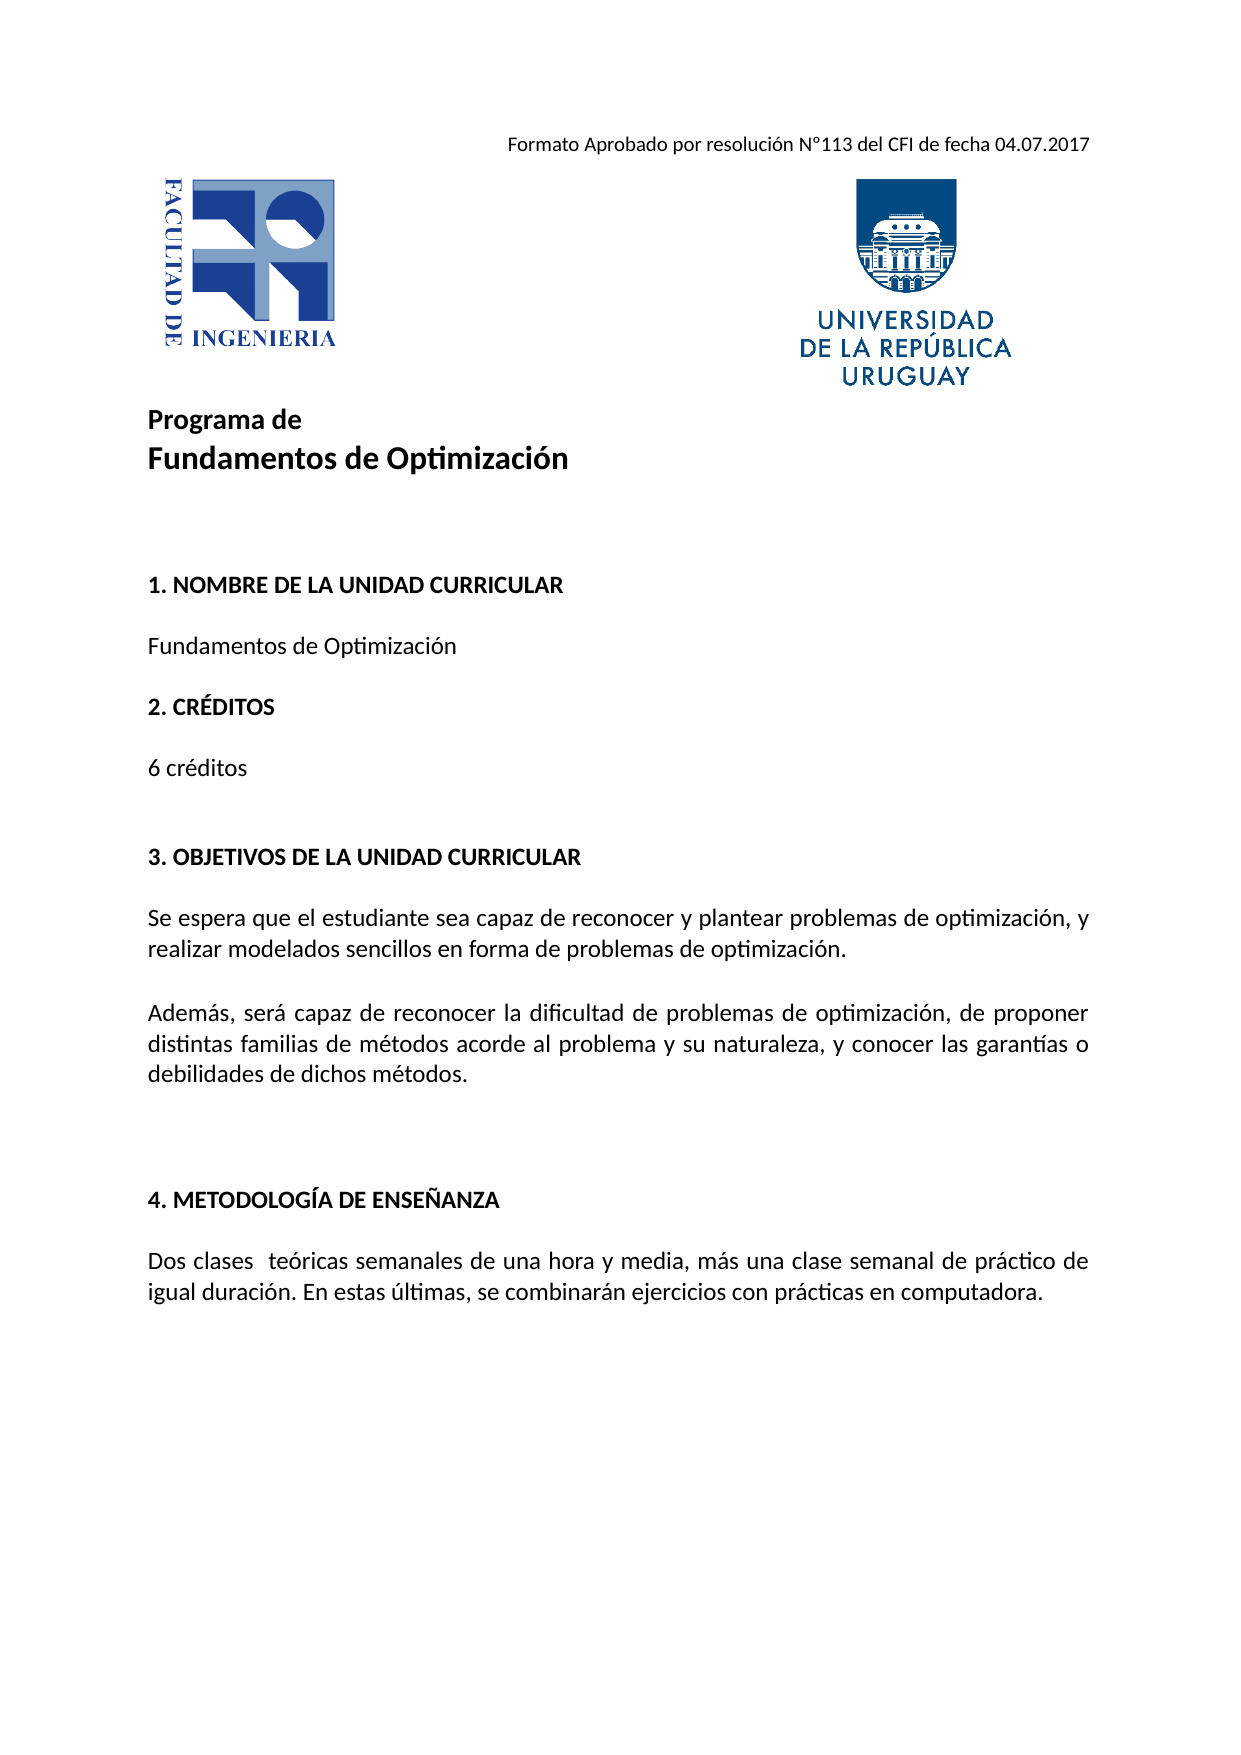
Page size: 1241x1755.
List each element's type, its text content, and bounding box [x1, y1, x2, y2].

table_header [148, 177, 331, 401]
text 3. OBJETIVOS DE LA UNIDAD CURRICULAR [148, 841, 1090, 872]
text 1. NOMBRE DE LA UNIDAD CURRICULAR [148, 569, 1090, 600]
text 6 créditos [148, 752, 1090, 783]
picture [158, 177, 336, 353]
picture [800, 177, 1013, 390]
table_header [331, 177, 789, 401]
table_header [789, 177, 1090, 401]
text Además, será capaz de reconocer la dificultad de problemas de optimización, de proponer distintas familias de métodos acorde al problema y su naturaleza, y conocer las garantías o debilidades de dichos métodos. [148, 998, 1090, 1089]
text Se espera que el estudiante sea capaz de reconocer y plantear problemas de optimización, y realizar modelados sencillos en forma de problemas de optimización. [148, 902, 1090, 963]
text Fundamentos de Optimización [148, 630, 1090, 661]
text 4. METODOLOGÍA DE ENSEÑANZA [148, 1184, 1090, 1215]
text Dos clases teóricas semanales de una hora y media, más una clase semanal de práctico de igual duración. En estas últimas, se combinarán ejercicios con prácticas en computadora. [148, 1245, 1090, 1306]
text Programa de Fundamentos de Optimización [148, 401, 1090, 478]
text 2. CRÉDITOS [148, 691, 1090, 722]
